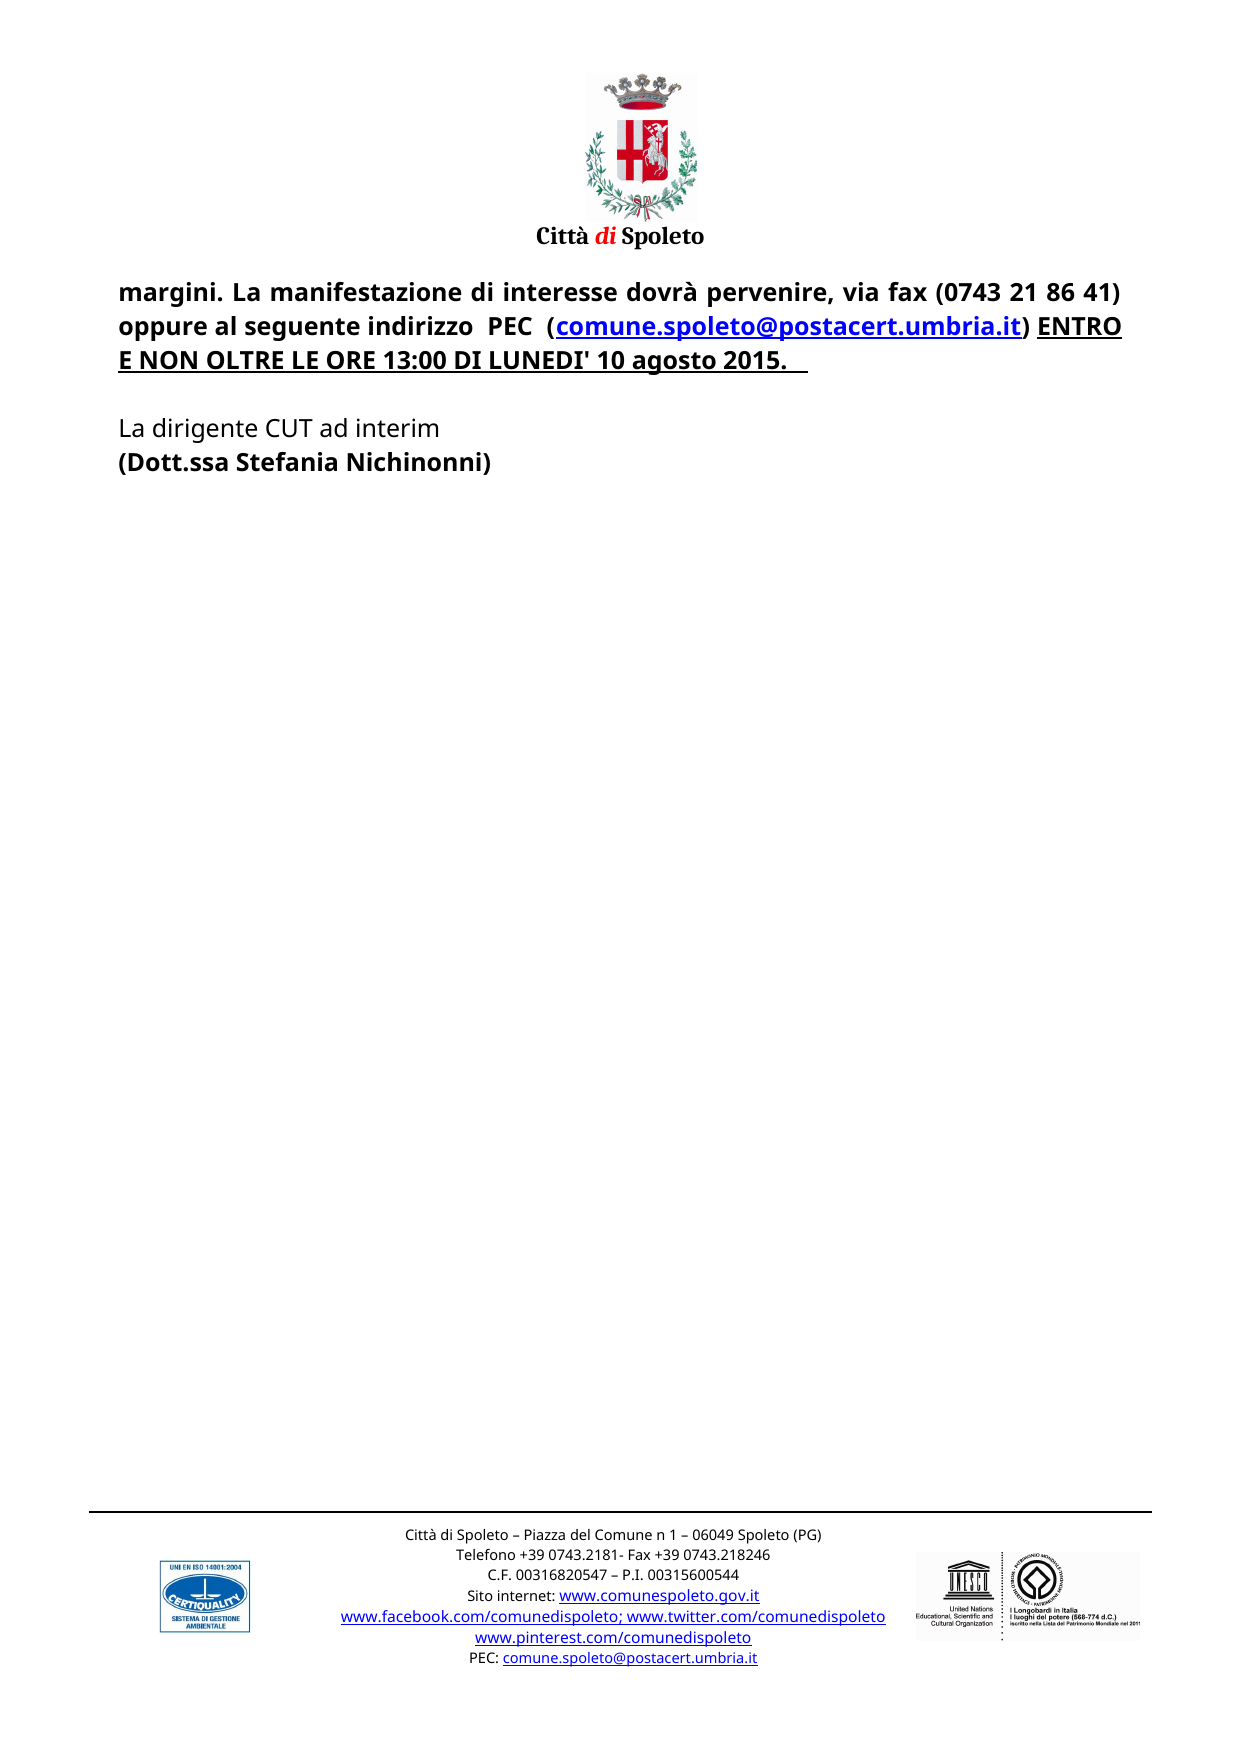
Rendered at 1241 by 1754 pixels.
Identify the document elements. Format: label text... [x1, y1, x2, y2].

picture [584, 73, 698, 222]
picture [159, 1560, 251, 1633]
picture [916, 1552, 1141, 1641]
text margini. La manifestazione di interesse dovrà pervenire, via fax (0743 21 86 41) oppure al seguente indirizzo PEC (comune.spoleto@postacert.umbria.it) ENTRO E NON OLTRE LE ORE 13:00 DI LUNEDI' 10 agosto 2015. [118, 274, 1122, 377]
text La dirigente CUT ad interim [118, 411, 1122, 445]
text (Dott.ssa Stefania Nichinonni) [118, 445, 1122, 479]
